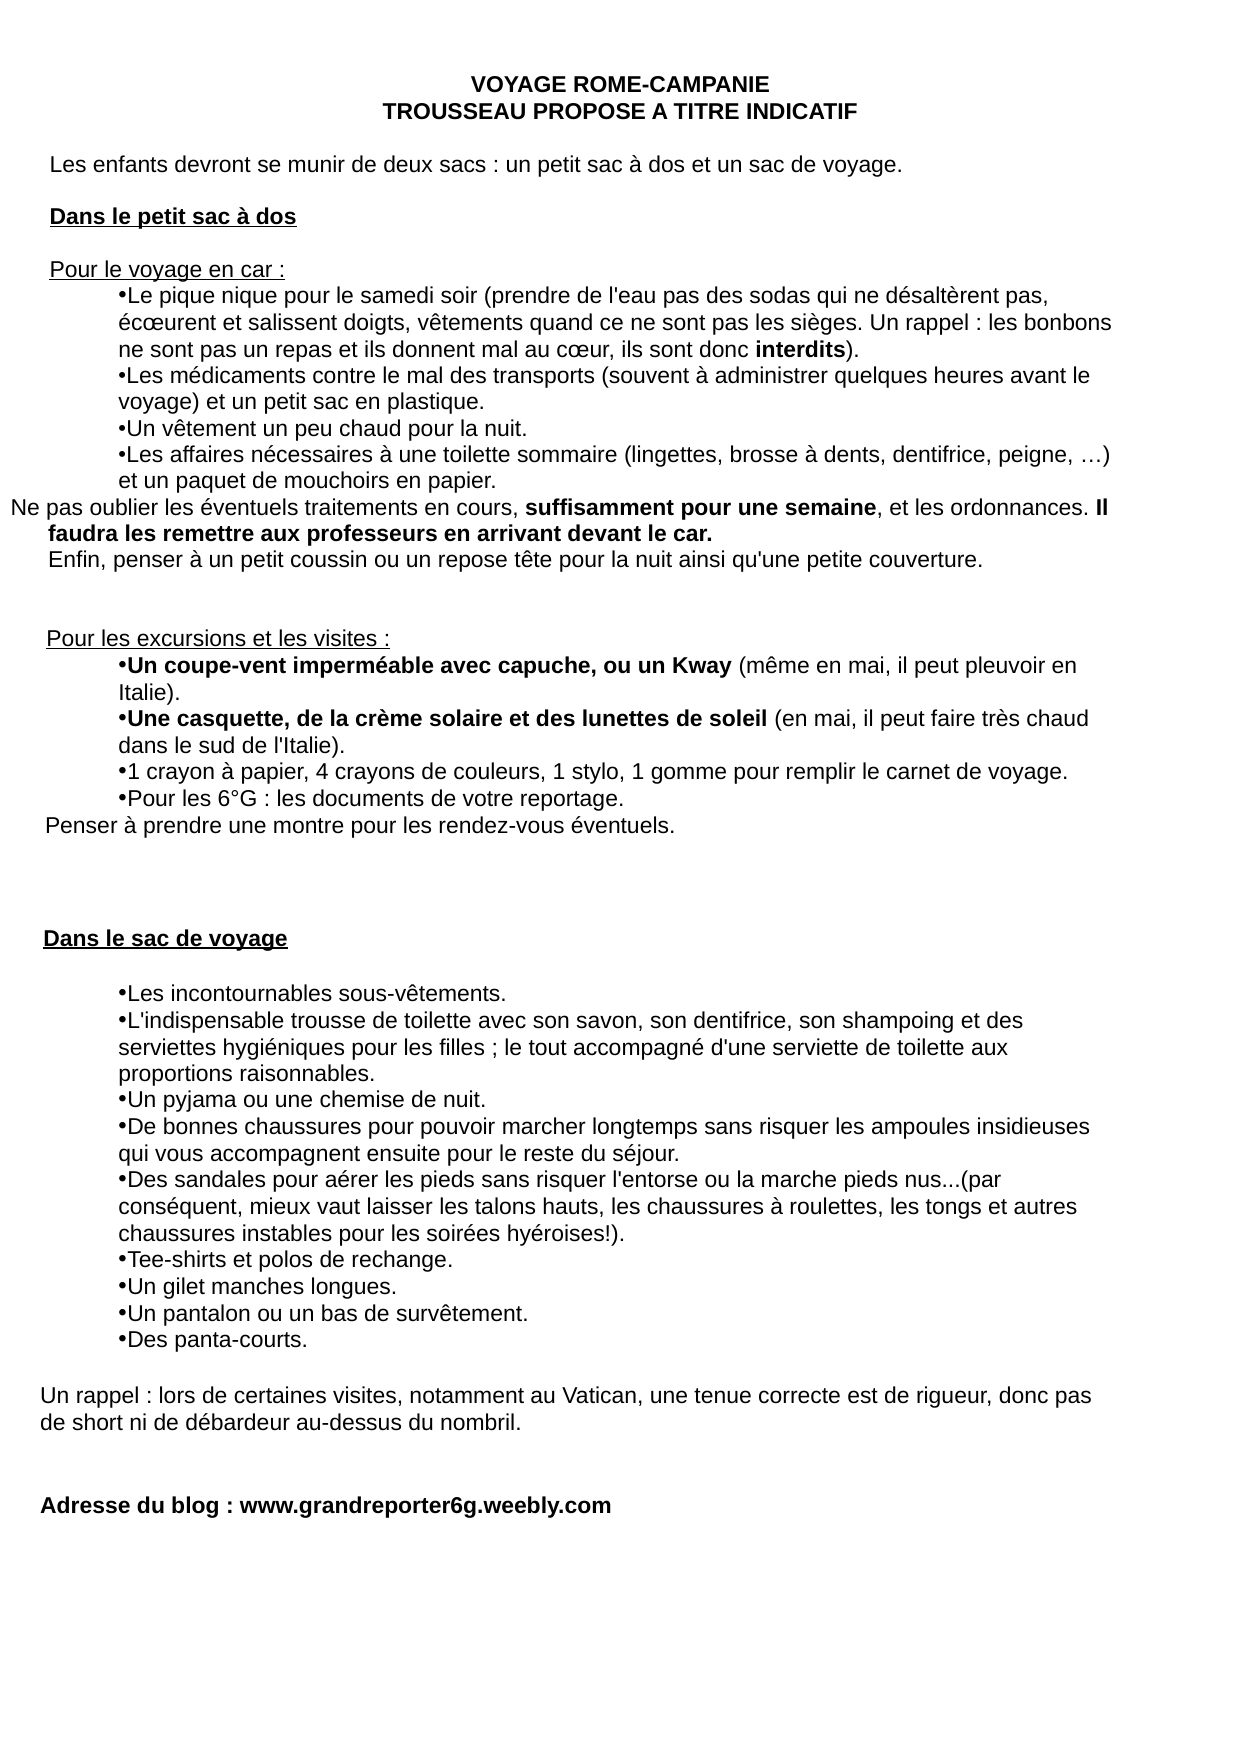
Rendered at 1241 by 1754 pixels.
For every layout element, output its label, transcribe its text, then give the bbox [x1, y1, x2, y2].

list Des panta-courts. [118, 1326, 1122, 1353]
text Les enfants devront se munir de deux sacs : un petit sac à dos et un sac de voyage. [49, 151, 1194, 177]
text Pour les excursions et les visites : [46, 625, 1122, 652]
list Pour les 6°G : les documents de votre reportage. [118, 785, 1122, 812]
list Un vêtement un peu chaud pour la nuit. [118, 414, 1122, 441]
list Un gilet manches longues. [118, 1273, 1122, 1299]
list Un pantalon ou un bas de survêtement. [118, 1299, 1122, 1326]
list Les affaires nécessaires à une toilette sommaire (lingettes, brosse à dents, dentifrice, peigne, …) et un paquet de mouchoirs en papier. [118, 441, 1122, 494]
text Pour le voyage en car : [49, 256, 1194, 282]
text Adresse du blog : www.grandreporter6g.weebly.com [40, 1492, 1122, 1519]
text Penser à prendre une montre pour les rendez-vous éventuels. [45, 812, 1122, 838]
text Dans le petit sac à dos [49, 203, 1194, 229]
list Tee-shirts et polos de rechange. [118, 1246, 1122, 1273]
text TROUSSEAU PROPOSE A TITRE INDICATIF [118, 98, 1122, 124]
list Les incontournables sous-vêtements. [118, 980, 1122, 1007]
list L'indispensable trousse de toilette avec son savon, son dentifrice, son shampoing et des serviettes hygiéniques pour les filles ; le tout accompagné d'une serviette de toilette aux proportions raisonnables. [118, 1007, 1122, 1086]
list Une casquette, de la crème solaire et des lunettes de soleil (en mai, il peut faire très chaud dans le sud de l'Italie). [118, 705, 1122, 758]
text Un rappel : lors de certaines visites, notamment au Vatican, une tenue correcte est de rigueur, donc pas de short ni de débardeur au-dessus du nombril. [40, 1382, 1122, 1435]
text VOYAGE ROME-CAMPANIE [118, 71, 1122, 98]
list Un pyjama ou une chemise de nuit. [118, 1086, 1122, 1113]
list Un coupe-vent imperméable avec capuche, ou un Kway (même en mai, il peut pleuvoir en Italie). [118, 652, 1122, 705]
text Ne pas oublier les éventuels traitements en cours, suffisamment pour une semaine, et les ordonnances. Il faudra les remettre aux professeurs en arrivant devant le car. Enfin, penser à un petit coussin ou un repose tête pour la nuit ainsi qu'une petite couverture. [10, 494, 1122, 573]
list 1 crayon à papier, 4 crayons de couleurs, 1 stylo, 1 gomme pour remplir le carnet de voyage. [118, 758, 1122, 785]
text Dans le sac de voyage [43, 924, 1122, 951]
list De bonnes chaussures pour pouvoir marcher longtemps sans risquer les ampoules insidieuses qui vous accompagnent ensuite pour le reste du séjour. [118, 1113, 1122, 1166]
list Le pique nique pour le samedi soir (prendre de l'eau pas des sodas qui ne désaltèrent pas, écœurent et salissent doigts, vêtements quand ce ne sont pas les sièges. Un rappel : les bonbons ne sont pas un repas et ils donnent mal au cœur, ils sont donc interdits). [118, 282, 1122, 362]
list Des sandales pour aérer les pieds sans risquer l'entorse ou la marche pieds nus...(par conséquent, mieux vaut laisser les talons hauts, les chaussures à roulettes, les tongs et autres chaussures instables pour les soirées hyéroises!). [118, 1166, 1122, 1246]
list Les médicaments contre le mal des transports (souvent à administrer quelques heures avant le voyage) et un petit sac en plastique. [118, 362, 1122, 414]
